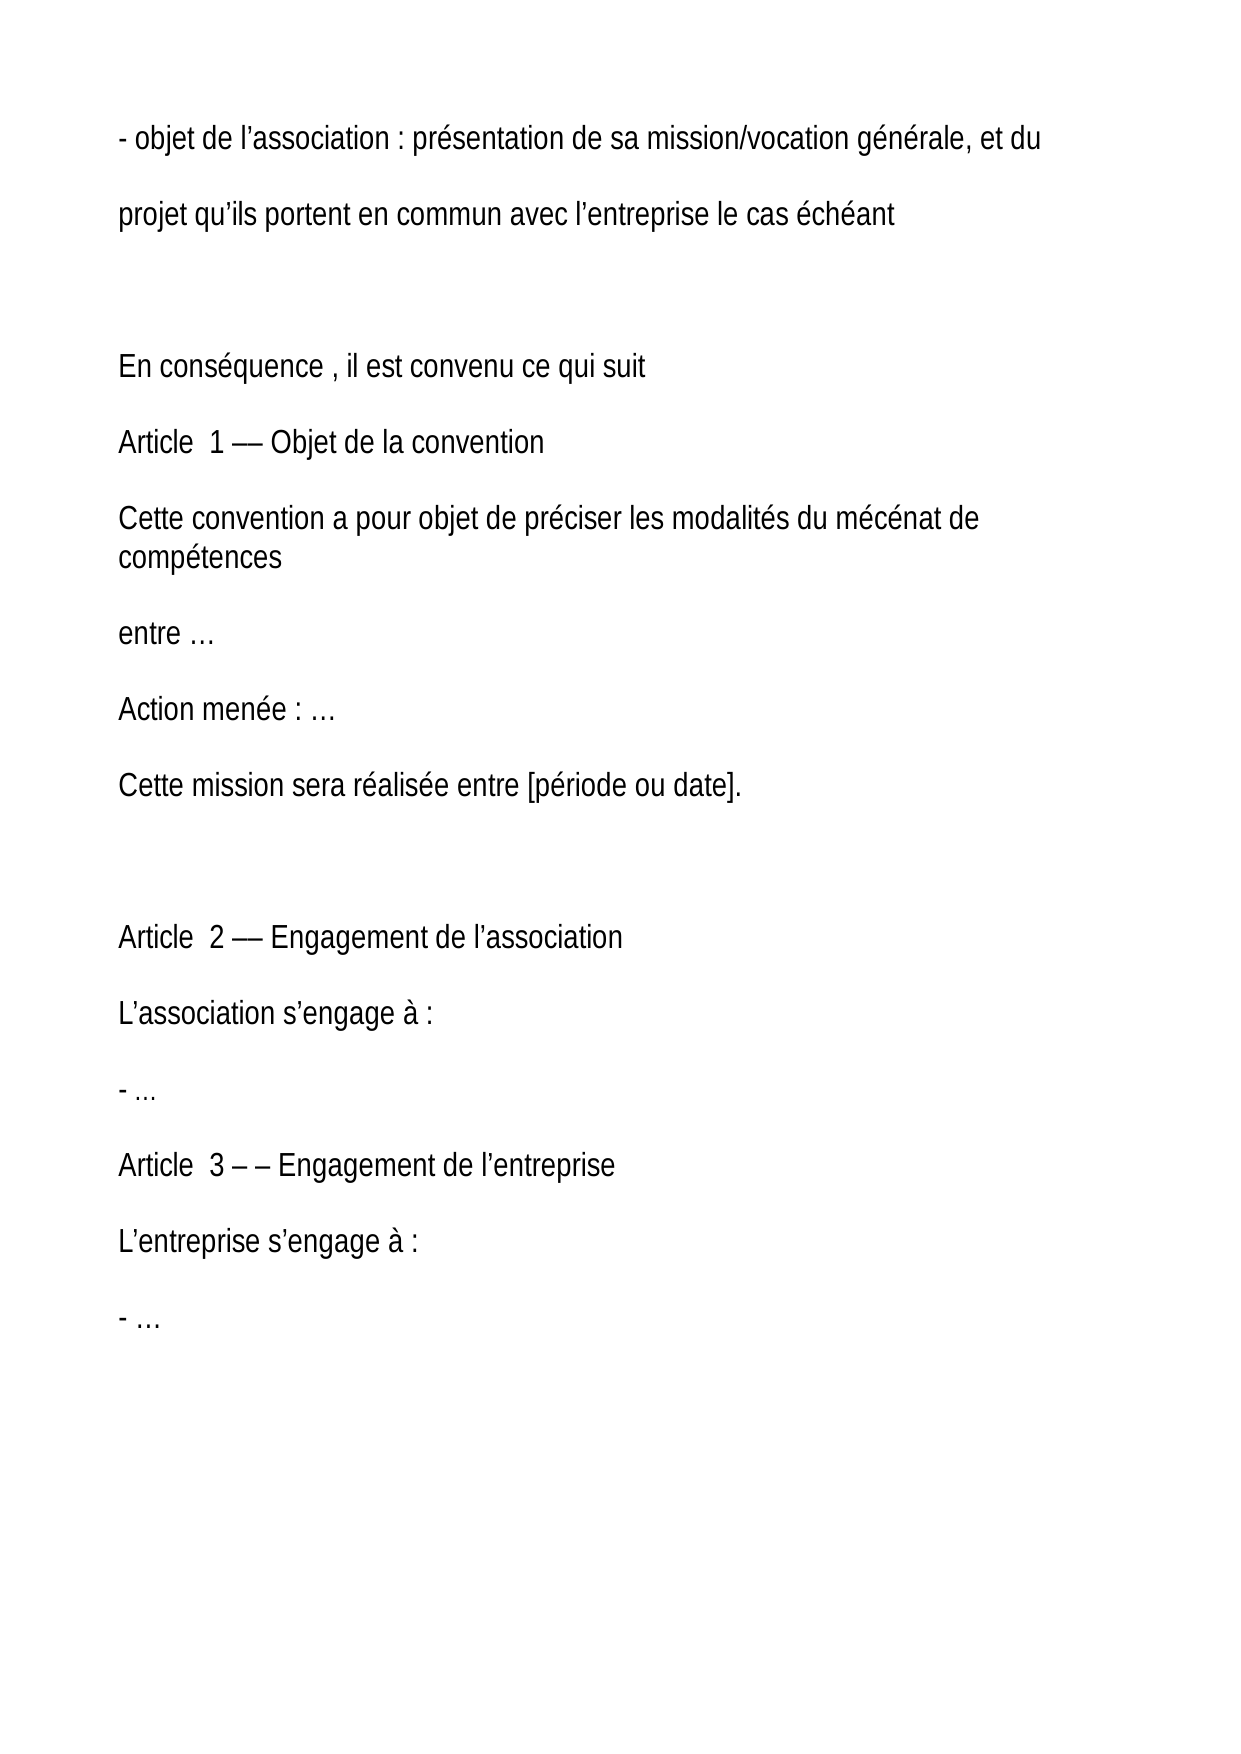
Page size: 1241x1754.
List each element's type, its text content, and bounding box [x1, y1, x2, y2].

subtitle Cette convention a pour objet de préciser les modalités du mécénat de compétences [118, 498, 1122, 575]
subtitle L’entreprise s’engage à : [118, 1221, 1122, 1260]
subtitle Cette mission sera réalisée entre [période ou date]. [118, 765, 1122, 803]
subtitle Article 1 –– Objet de la convention [118, 422, 1122, 461]
subtitle projet qu’ils portent en commun avec l’entreprise le cas échéant [118, 194, 1122, 233]
subtitle L’association s’engage à : [118, 993, 1122, 1032]
subtitle entre … [118, 613, 1122, 651]
subtitle - … [118, 1297, 1122, 1336]
subtitle Article 2 –– Engagement de l’association [118, 917, 1122, 956]
subtitle Action menée : … [118, 689, 1122, 727]
subtitle En conséquence , il est convenu ce qui suit [118, 346, 1122, 385]
subtitle - objet de l’association : présentation de sa mission/vocation générale, et du [118, 118, 1122, 157]
subtitle Article 3 – – Engagement de l’entreprise [118, 1145, 1122, 1184]
subtitle - … [118, 1069, 1122, 1108]
